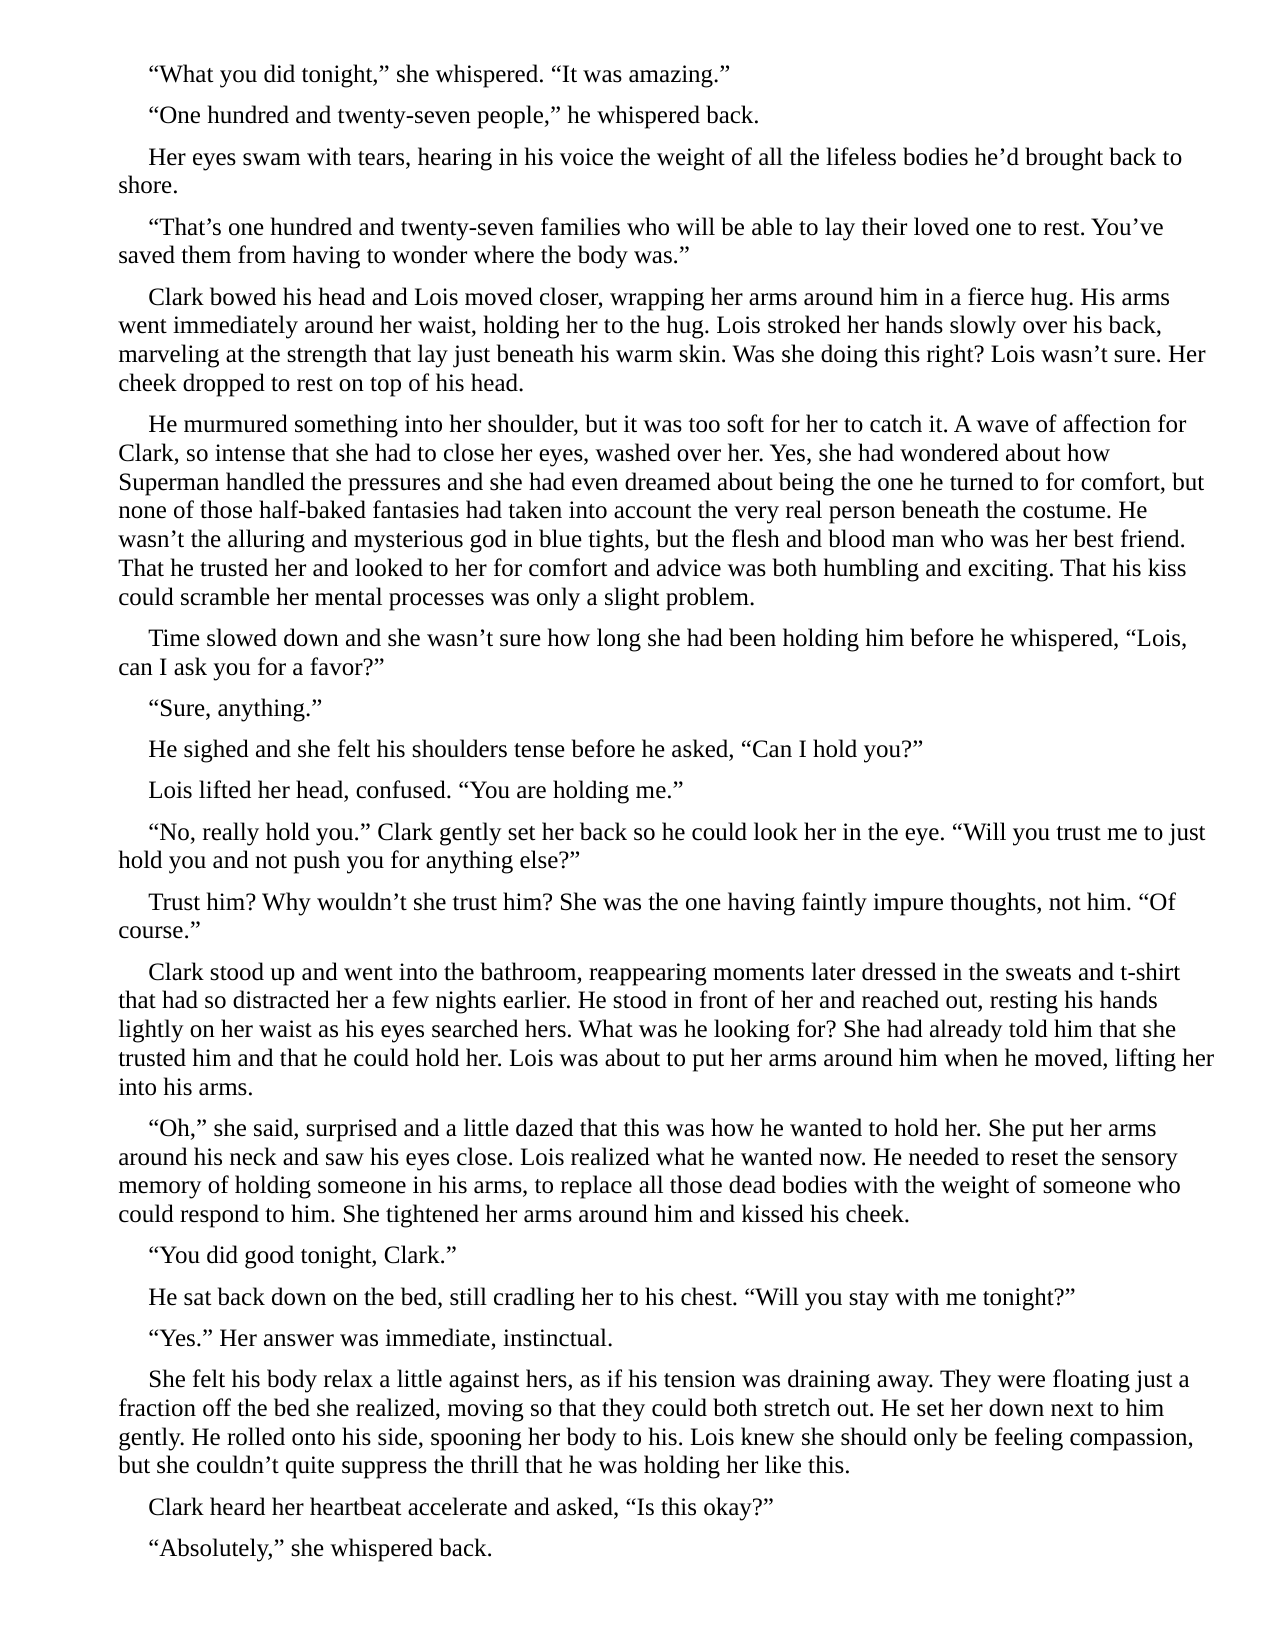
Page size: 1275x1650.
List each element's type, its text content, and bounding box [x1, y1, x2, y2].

text Her eyes swam with tears, hearing in his voice the weight of all the lifeless bodies he’d brought back to shore. [118, 142, 1216, 199]
text Clark stood up and went into the bathroom, reappearing moments later dressed in the sweats and t-shirt that had so distracted her a few nights earlier. He stood in front of her and reached out, resting his hands lightly on her waist as his eyes searched hers. What was he looking for? She had already told him that she trusted him and that he could hold her. Lois was about to put her arms around him when he moved, lifting her into his arms. [118, 957, 1216, 1100]
text “Absolutely,” she whispered back. [118, 1533, 1216, 1562]
text Time slowed down and she wasn’t sure how long she had been holding him before he whispered, “Lois, can I ask you for a favor?” [118, 623, 1216, 680]
text He sighed and she felt his shoulders tense before he asked, “Can I hold you?” [118, 734, 1216, 763]
text “Yes.” Her answer was immediate, instinctual. [118, 1323, 1216, 1352]
text “Sure, anything.” [118, 693, 1216, 722]
text “What you did tonight,” she whispered. “It was amazing.” [118, 59, 1216, 88]
text He murmured something into her shoulder, but it was too soft for her to catch it. A wave of affection for Clark, so intense that she had to close her eyes, washed over her. Yes, she had wondered about how Superman handled the pressures and she had even dreamed about being the one he turned to for comfort, but none of those half-baked fantasies had taken into account the very real person beneath the costume. He wasn’t the alluring and mysterious god in blue tights, but the flesh and blood man who was her best friend. That he trusted her and looked to her for comfort and advice was both humbling and exciting. That his kiss could scramble her mental processes was only a slight problem. [118, 409, 1216, 610]
text Clark heard her heartbeat accelerate and asked, “Is this okay?” [118, 1492, 1216, 1520]
text He sat back down on the bed, still cradling her to his chest. “Will you stay with me tonight?” [118, 1282, 1216, 1310]
text “One hundred and twenty-seven people,” he whispered back. [118, 100, 1216, 129]
text Lois lifted her head, confused. “You are holding me.” [118, 775, 1216, 804]
text “Oh,” she said, surprised and a little dazed that this was how he wanted to hold her. She put her arms around his neck and saw his eyes close. Lois realized what he wanted now. He needed to reset the sensory memory of holding someone in his arms, to replace all those dead bodies with the weight of someone who could respond to him. She tightened her arms around him and kissed his cheek. [118, 1113, 1216, 1228]
text Trust him? Why wouldn’t she trust him? She was the one having faintly impure thoughts, not him. “Of course.” [118, 887, 1216, 944]
text “You did good tonight, Clark.” [118, 1240, 1216, 1269]
text She felt his body relax a little against hers, as if his tension was draining away. They were floating just a fraction off the bed she realized, moving so that they could both stretch out. He set her down next to him gently. He rolled onto his side, spooning her body to his. Lois knew she should only be feeling compassion, but she couldn’t quite suppress the thrill that he was holding her like this. [118, 1364, 1216, 1479]
text “That’s one hundred and twenty-seven families who will be able to lay their loved one to rest. You’ve saved them from having to wonder where the body was.” [118, 212, 1216, 269]
text Clark bowed his head and Lois moved closer, wrapping her arms around him in a fierce hug. His arms went immediately around her waist, holding her to the hug. Lois stroked her hands slowly over his back, marveling at the strength that lay just beneath his warm skin. Was she doing this right? Lois wasn’t sure. Her cheek dropped to rest on top of his head. [118, 282, 1216, 397]
text “No, really hold you.” Clark gently set her back so he could look her in the eye. “Will you trust me to just hold you and not push you for anything else?” [118, 817, 1216, 874]
